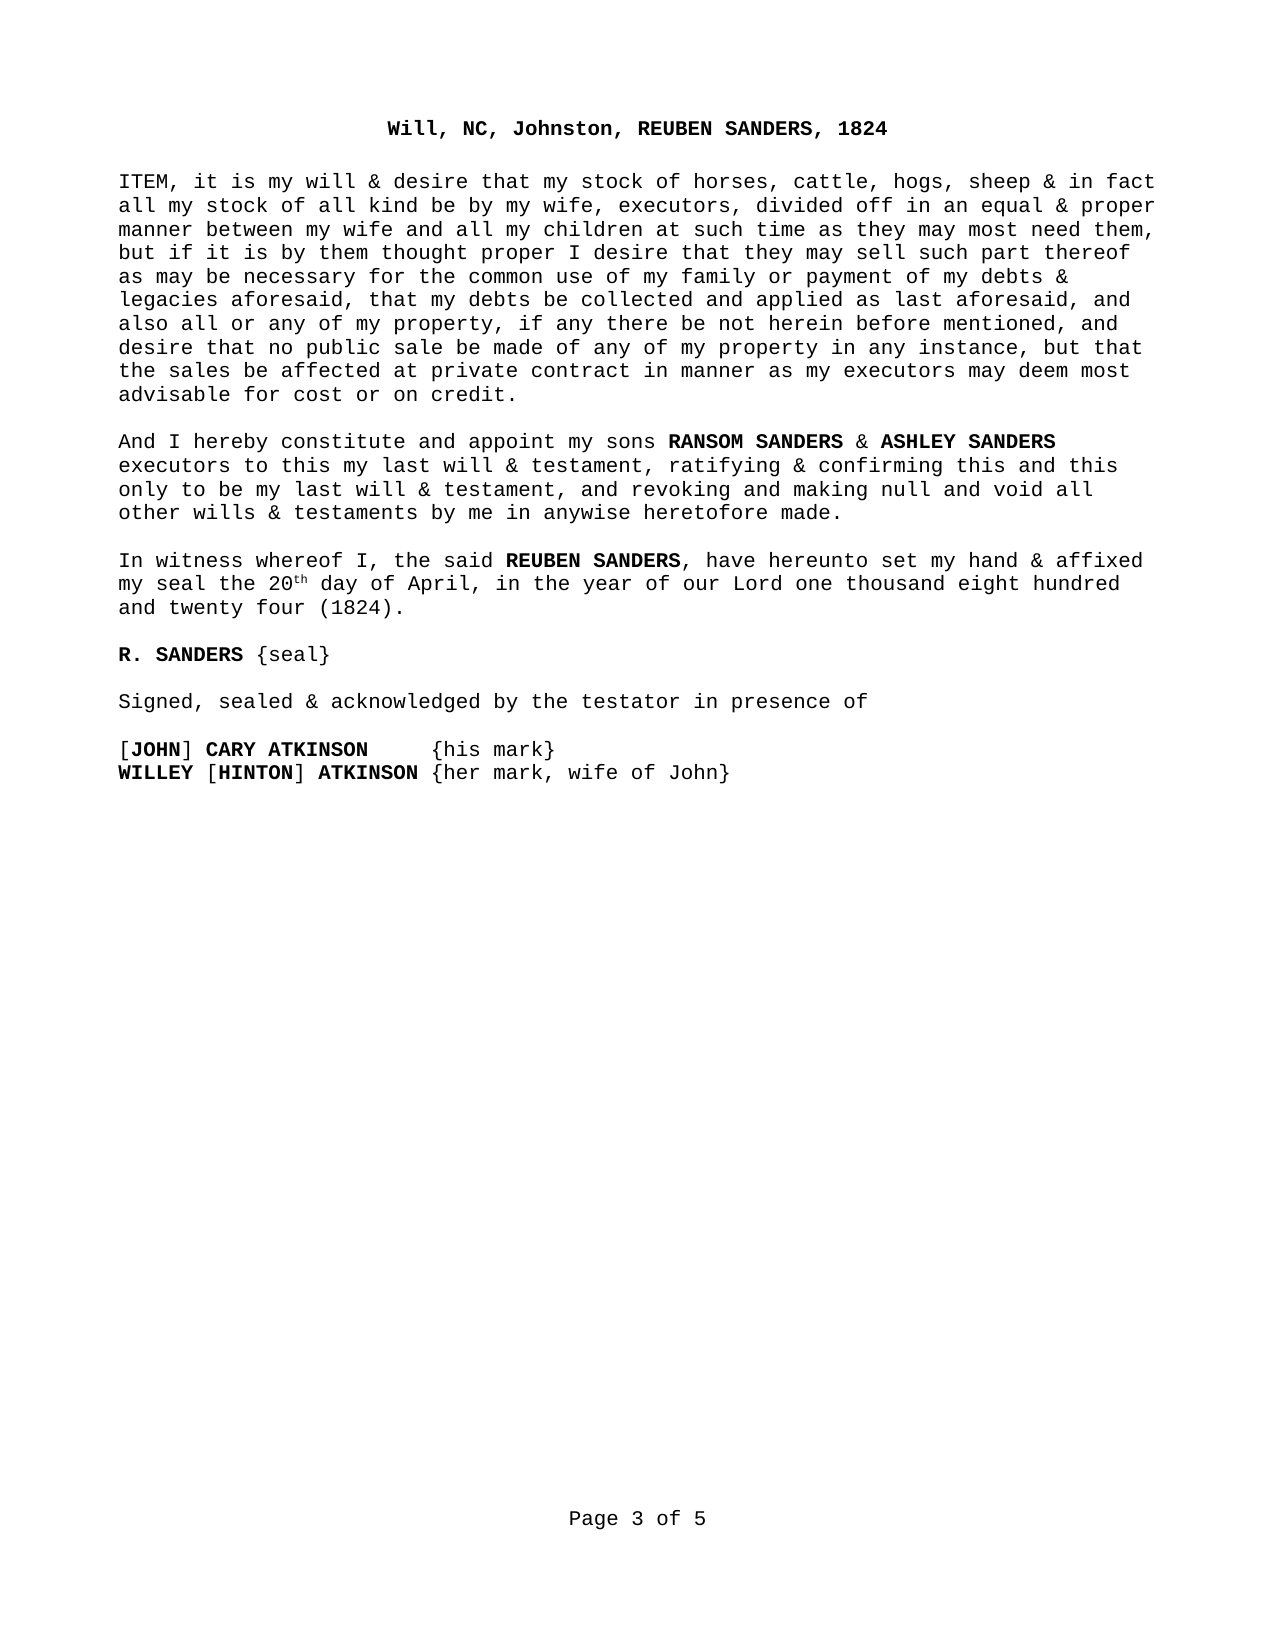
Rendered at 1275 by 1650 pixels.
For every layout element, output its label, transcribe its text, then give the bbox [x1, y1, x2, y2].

text R. Sanders {seal} [118, 644, 1157, 668]
text ITEM, it is my will & desire that my stock of horses, cattle, hogs, sheep & in fact all my stock of all kind be by my wife, executors, divided off in an equal & proper manner between my wife and all my children at such time as they may most need them, but if it is by them thought proper I desire that they may sell such part thereof as may be necessary for the common use of my family or payment of my debts & legacies aforesaid, that my debts be collected and applied as last aforesaid, and also all or any of my property, if any there be not herein before mentioned, and desire that no public sale be made of any of my property in any instance, but that the sales be affected at private contract in manner as my executors may deem most advisable for cost or on credit. [118, 171, 1157, 408]
text And I hereby constitute and appoint my sons Ransom Sanders & Ashley Sanders executors to this my last will & testament, ratifying & confirming this and this only to be my last will & testament, and revoking and making null and void all other wills & testaments by me in anywise heretofore made. [118, 431, 1157, 526]
text [John] Cary Atkinson {his mark} [118, 739, 1157, 762]
text Willey [Hinton] Atkinson {her mark, wife of John} [118, 762, 1157, 786]
text In witness whereof I, the said Reuben Sanders, have hereunto set my hand & affixed my seal the 20th day of April, in the year of our Lord one thousand eight hundred and twenty four (1824). [118, 549, 1157, 621]
text Signed, sealed & acknowledged by the testator in presence of [118, 691, 1157, 715]
